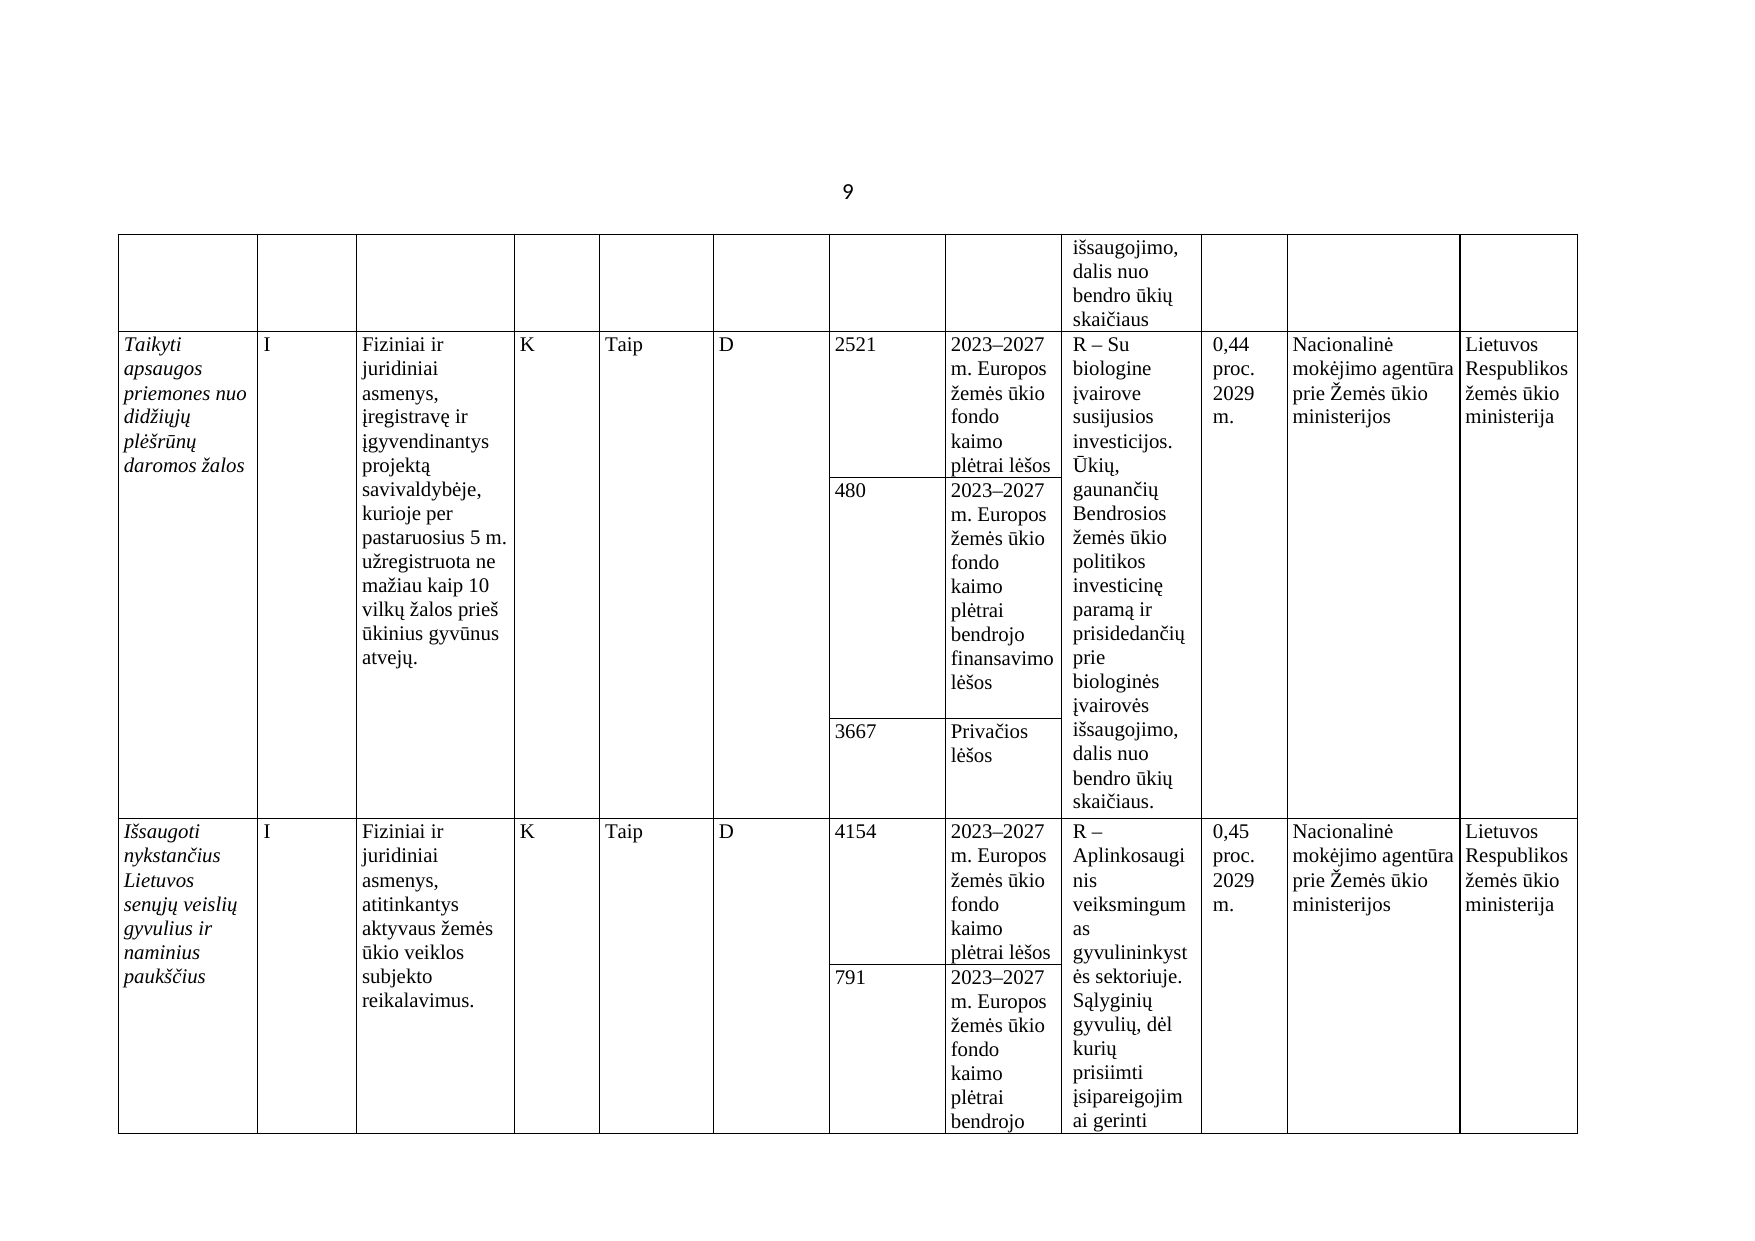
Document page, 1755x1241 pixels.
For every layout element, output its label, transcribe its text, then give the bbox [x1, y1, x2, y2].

table_cell I [258, 332, 356, 818]
table_cell D [714, 332, 829, 818]
table_cell [714, 235, 829, 331]
table_cell R – Su biologine įvairove susijusios investicijos. Ūkių, gaunančių Bendrosios žemės ūkio politikos investicinę paramą ir prisidedančių prie biologinės įvairovės išsaugojimo, dalis nuo bendro ūkių skaičiaus. [1062, 332, 1201, 818]
table_cell Taikyti apsaugos priemones nuo didžiųjų plėšrūnų daromos žalos [119, 332, 257, 818]
table_cell Taip [600, 332, 713, 818]
table_cell Nacionalinė mokėjimo agentūra prie Žemės ūkio ministerijos [1288, 819, 1459, 1133]
table_cell Fiziniai ir juridiniai asmenys, įregistravę ir įgyvendinantys projektą savivaldybėje, kurioje per pastaruosius 5 m. užregistruota ne mažiau kaip 10 vilkų žalos prieš ūkinius gyvūnus atvejų. [357, 332, 514, 818]
table_cell D [714, 819, 829, 1133]
table_cell I [258, 819, 356, 1133]
table_cell [1461, 235, 1577, 331]
table_cell Išsaugoti nykstančius Lietuvos senųjų veislių gyvulius ir naminius paukščius [119, 819, 257, 1133]
table_cell [946, 235, 1061, 331]
table_cell K [515, 332, 599, 818]
table_cell 2023–2027 m. Europos žemės ūkio fondo kaimo plėtrai bendrojo finansavimo lėšos [946, 478, 1061, 718]
table_cell 2023–2027 m. Europos žemės ūkio fondo kaimo plėtrai lėšos [946, 819, 1061, 964]
table_cell išsaugojimo, dalis nuo bendro ūkių skaičiaus [1062, 235, 1201, 331]
table_cell R – Aplinkosauginis veiksmingumas gyvulininkystės sektoriuje. Sąlyginių gyvulių, dėl kurių prisiimti įsipareigojimai gerinti [1062, 819, 1201, 1133]
table_cell [119, 235, 257, 331]
table_cell 480 [830, 478, 945, 718]
table_cell [1202, 235, 1287, 331]
table_cell Lietuvos Respublikos žemės ūkio ministerija [1461, 332, 1577, 818]
table_cell 3667 [830, 719, 945, 818]
table_cell K [515, 819, 599, 1133]
table_cell 791 [830, 965, 945, 1133]
table_cell [357, 235, 514, 331]
table_cell 0,44 proc. 2029 m. [1202, 332, 1287, 818]
table_cell Privačios lėšos [946, 719, 1061, 818]
table_cell Lietuvos Respublikos žemės ūkio ministerija [1461, 819, 1577, 1133]
table_cell Taip [600, 819, 713, 1133]
table_cell 2023–2027 m. Europos žemės ūkio fondo kaimo plėtrai bendrojo [946, 965, 1061, 1133]
table_cell 2521 [830, 332, 945, 477]
table_cell [830, 235, 945, 331]
table_cell [600, 235, 713, 331]
table_cell [515, 235, 599, 331]
table_cell 2023–2027 m. Europos žemės ūkio fondo kaimo plėtrai lėšos [946, 332, 1061, 477]
table_cell 0,45 proc. 2029 m. [1202, 819, 1287, 1133]
table_cell [1288, 235, 1459, 331]
table_cell 4154 [830, 819, 945, 964]
table_cell Fiziniai ir juridiniai asmenys, atitinkantys aktyvaus žemės ūkio veiklos subjekto reikalavimus. [357, 819, 514, 1133]
table_cell [258, 235, 356, 331]
table_cell Nacionalinė mokėjimo agentūra prie Žemės ūkio ministerijos [1288, 332, 1459, 818]
